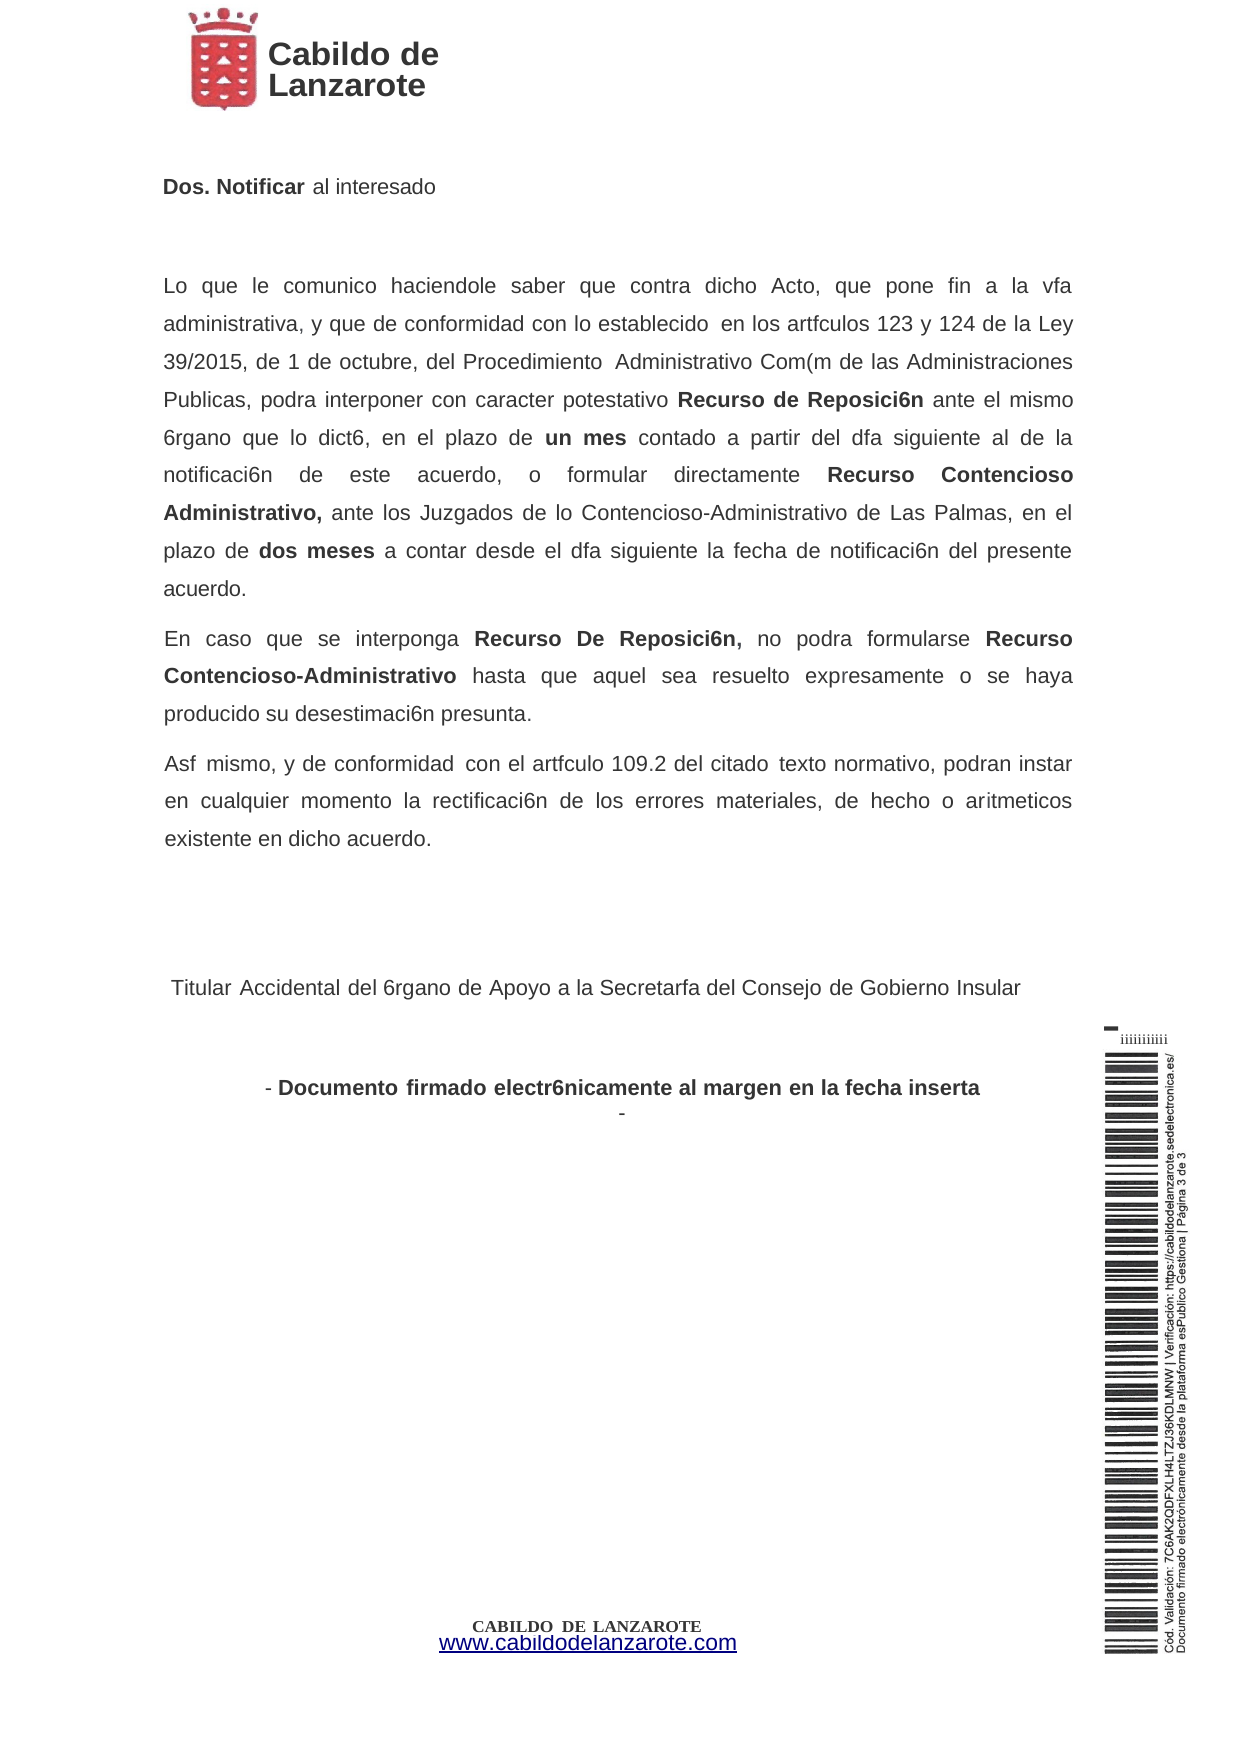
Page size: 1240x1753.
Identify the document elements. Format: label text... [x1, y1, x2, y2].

text En caso que se interponga Recurso De Reposici6n, no podra formularse Recurso Contencioso-Administrativo hasta que aquel sea resuelto expresamente o se haya producido su desestimaci6n presunta. [164, 626, 1073, 726]
text Asf mismo, y de conformidad con el artfculo 109.2 del citado texto normativo, podran instar en cualquier momento la rectificaci6n de los errores materiales, de hecho o aritmeticos existente en dicho acuerdo. [164, 751, 1072, 851]
text Lo que le comunico haciendole saber que contra dicho Acto, que pone fin a la vfa administrativa, y que de conformidad con lo establecido en los artfculos 123 y 124 de la Ley 39/2015, de 1 de octubre, del Procedimiento Administrativo Com(m de las Administraciones Publicas, podra interponer con caracter potestativo Recurso de Reposici6n ante el mismo 6rgano que lo dict6, en el plazo de un mes contado a partir del dfa siguiente al de la notificaci6n de este acuerdo, o formular directamente Recurso Contencioso­ Administrativo, ante los Juzgados de lo Contencioso-Administrativo de Las Palmas, en el plazo de dos meses a contar desde el dfa siguiente la fecha de notificaci6n del presente acuerdo. [163, 273, 1073, 601]
text Titular Accidental del 6rgano de Apoyo a la Secretarfa del Consejo de Gobierno Insular [171, 975, 1200, 1000]
subtitle Cabildo de Lanzarote [268, 40, 593, 103]
text - Documento firmado electr6nicamente al margen en la fecha inserta - [258, 1074, 986, 1125]
text Dos. Notificar al interesado [163, 174, 1200, 199]
